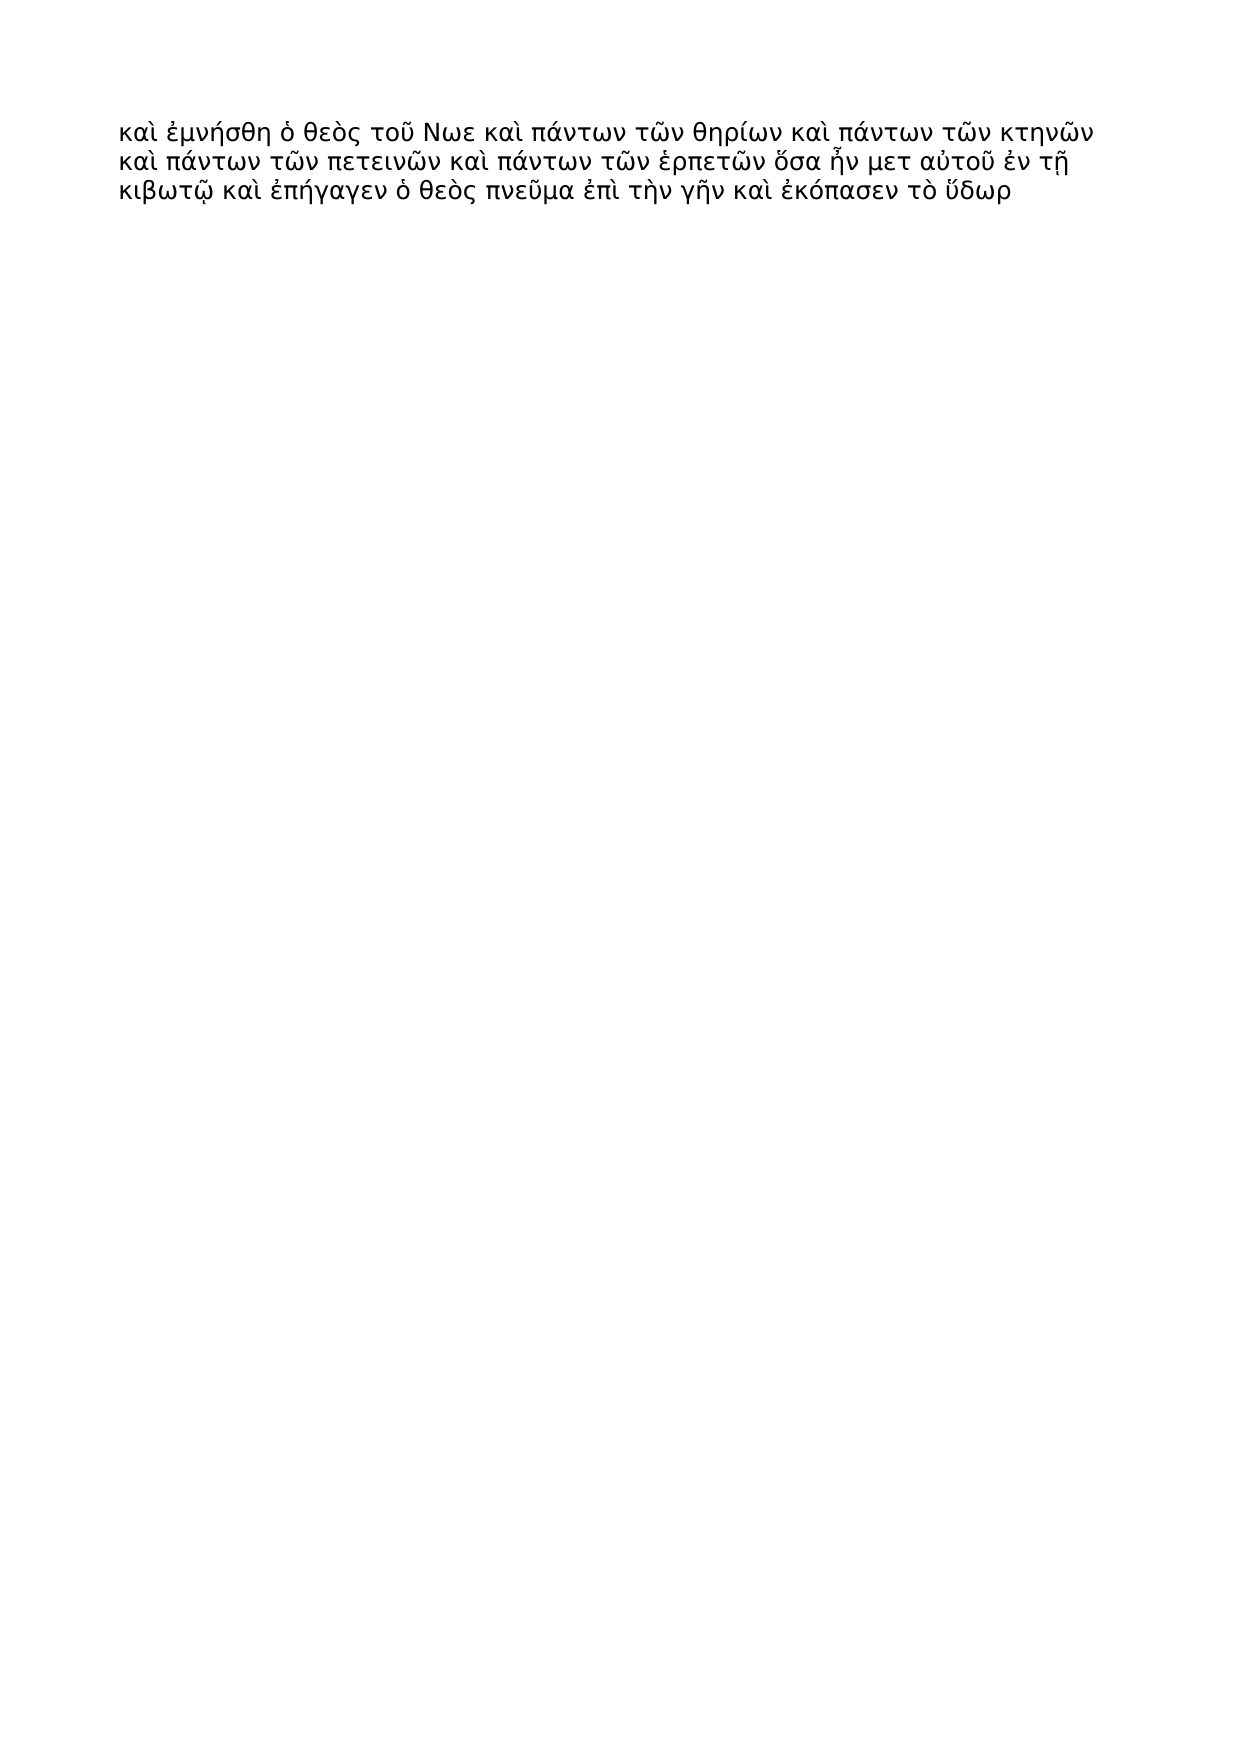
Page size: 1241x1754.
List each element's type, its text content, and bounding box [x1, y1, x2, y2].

text καὶ ἐμνήσθη ὁ θεὸς τοῦ Νωε καὶ πάντων τῶν θηρίων καὶ πάντων τῶν κτηνῶν καὶ πάντων τῶν πετεινῶν καὶ πάντων τῶν ἑρπετῶν ὅσα ἦν μετ αὐτοῦ ἐν τῇ κιβωτῷ καὶ ἐπήγαγεν ὁ θεὸς πνεῦμα ἐπὶ τὴν γῆν καὶ ἐκόπασεν τὸ ὕδωρ [118, 118, 1122, 206]
